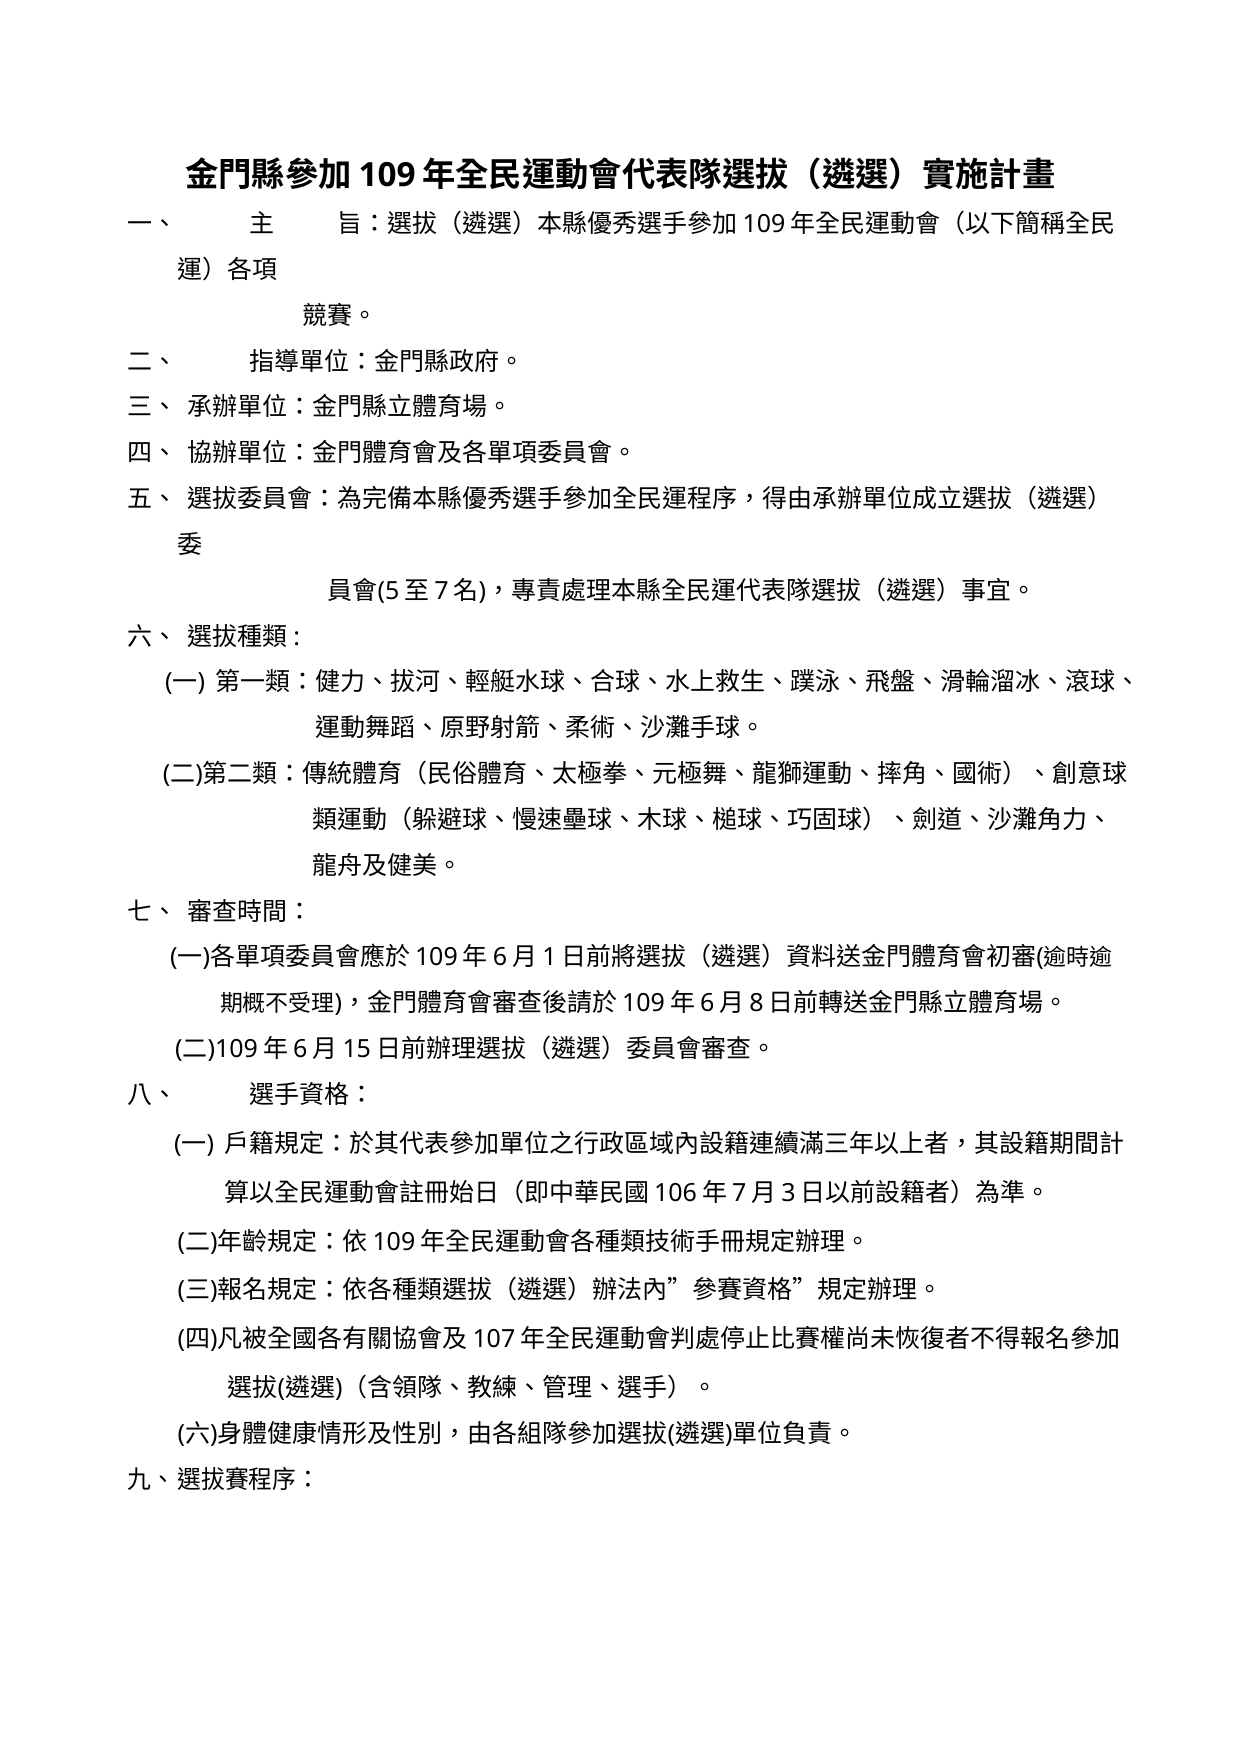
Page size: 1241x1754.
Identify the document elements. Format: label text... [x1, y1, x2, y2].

list 主 旨：選拔（遴選）本縣優秀選手參加109年全民運動會（以下簡稱全民運）各項 [127, 196, 1131, 287]
list 員會(5至7名)，專責處理本縣全民運代表隊選拔（遴選）事宜。 [177, 562, 1128, 608]
text (三)報名規定：依各種類選拔（遴選）辦法內”參賽資格”規定辦理。 [177, 1262, 1128, 1308]
text (二)109年6月15日前辦理選拔（遴選）委員會審查。 [112, 1021, 1128, 1067]
text 金門縣參加109年全民運動會代表隊選拔（遴選）實施計畫 [112, 150, 1128, 196]
text (二)第二類：傳統體育（民俗體育、太極拳、元極舞、龍獅運動、摔角、國術）、創意球類運動（躲避球、慢速壘球、木球、槌球、巧固球）、劍道、沙灘角力、龍舟及健美。 [163, 746, 1128, 883]
list 選拔委員會：為完備本縣優秀選手參加全民運程序，得由承辦單位成立選拔（遴選）委 [127, 471, 1128, 562]
list 選拔種類 : [127, 608, 1128, 654]
list 戶籍規定：於其代表參加單位之行政區域內設籍連續滿三年以上者，其設籍期間計 [174, 1116, 1128, 1161]
text (六)身體健康情形及性別，由各組隊參加選拔(遴選)單位負責。 [177, 1406, 1128, 1451]
list 協辦單位：金門體育會及各單項委員會。 [127, 425, 1128, 471]
list 第一類：健力、拔河、輕艇水球、合球、水上救生、蹼泳、飛盤、滑輪溜冰、滾球、 [165, 654, 1128, 700]
text (一)各單項委員會應於109年6月1日前將選拔（遴選）資料送金門體育會初審(逾時逾期概不受理)，金門體育會審查後請於109年6月8日前轉送金門縣立體育場。 [170, 929, 1128, 1021]
list 承辦單位：金門縣立體育場。 [127, 379, 1128, 425]
text 競賽。 [177, 287, 1131, 333]
list 審查時間： [127, 883, 1128, 929]
text 選拔(遴選)（含領隊、教練、管理、選手）。 [177, 1360, 1128, 1406]
list 選拔賽程序： [127, 1451, 1128, 1497]
list 運動舞蹈、原野射箭、柔術、沙灘手球。 [215, 700, 1128, 746]
list 選手資格： [127, 1067, 1128, 1112]
text (四)凡被全國各有關協會及107年全民運動會判處停止比賽權尚未恢復者不得報名參加 [177, 1311, 1128, 1357]
text 算以全民運動會註冊始日（即中華民國106年7月3日以前設籍者）為準。 [224, 1164, 1128, 1210]
text (二)年齡規定：依109年全民運動會各種類技術手冊規定辦理。 [177, 1213, 1128, 1259]
list 指導單位：金門縣政府。 [127, 333, 873, 379]
